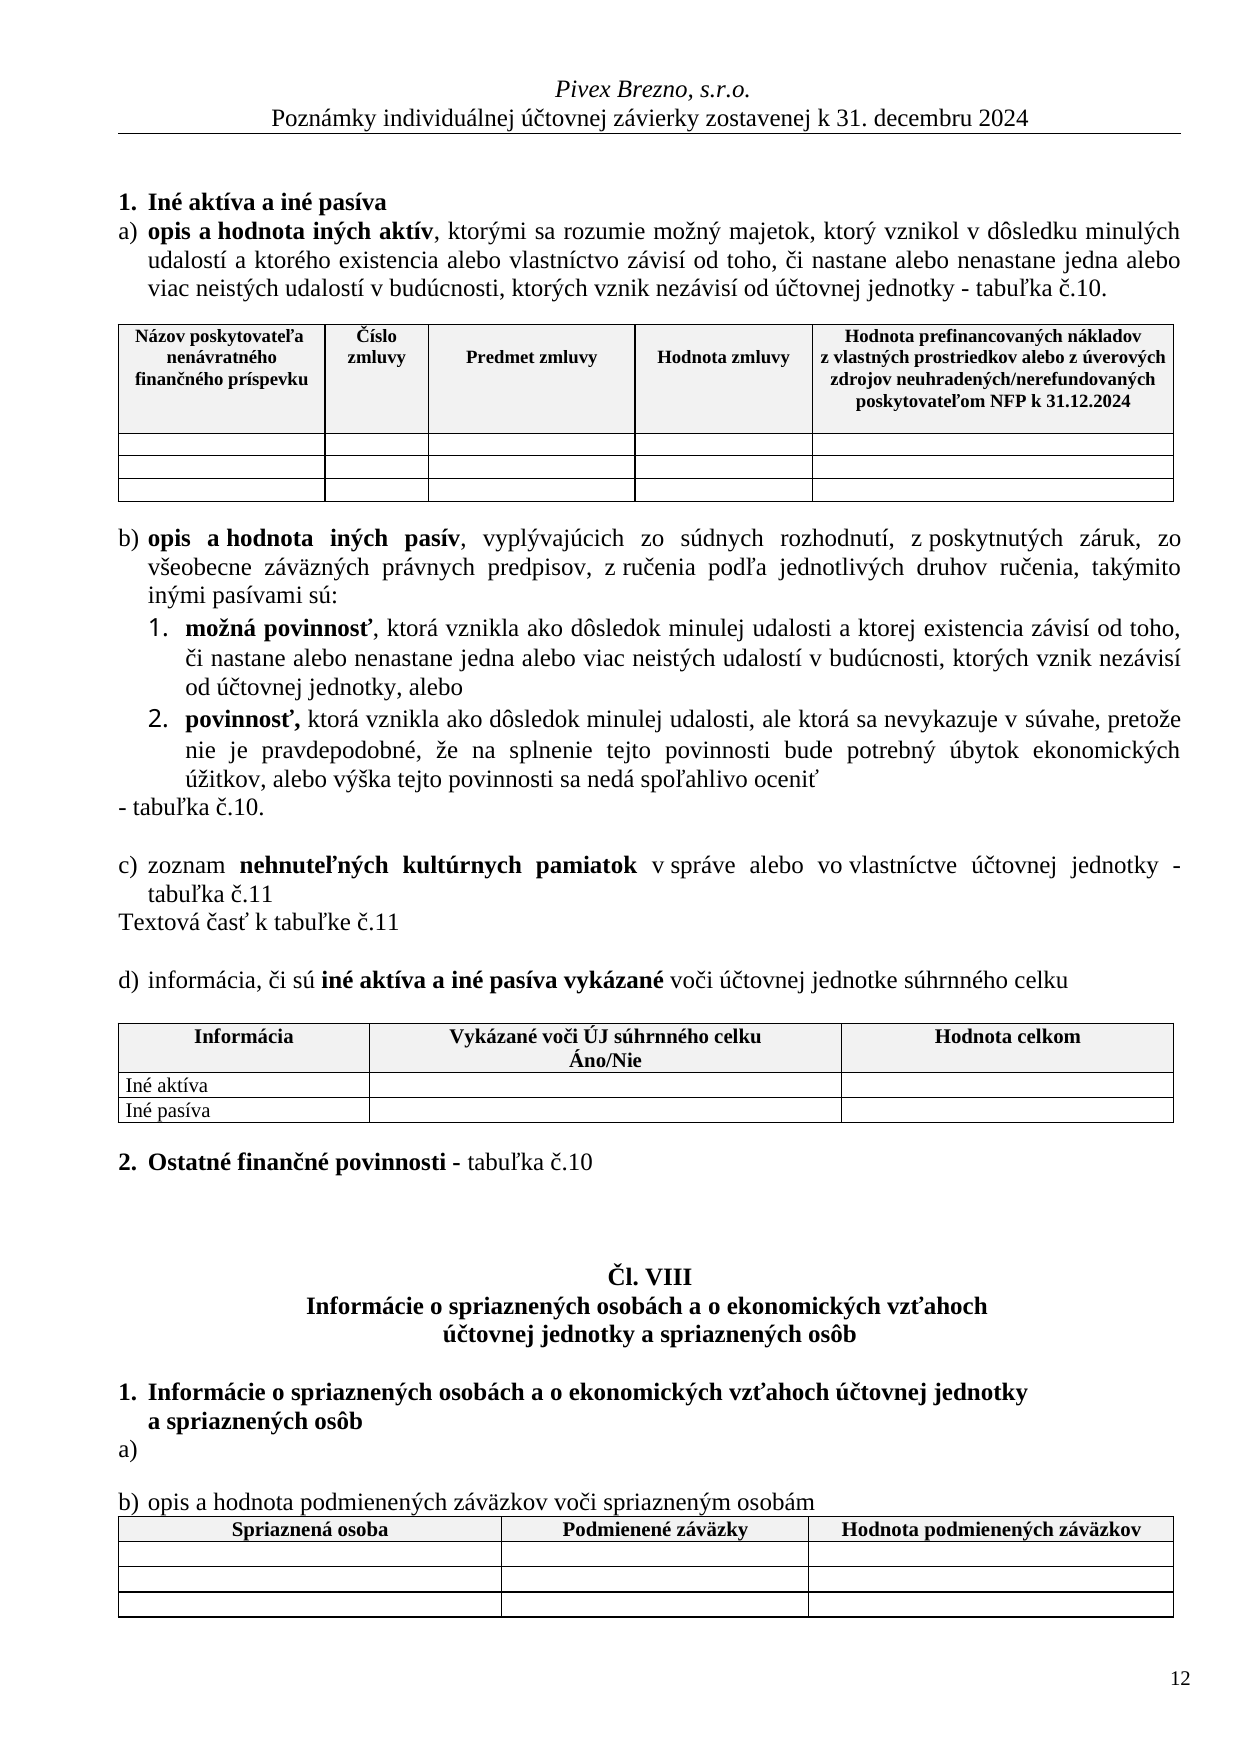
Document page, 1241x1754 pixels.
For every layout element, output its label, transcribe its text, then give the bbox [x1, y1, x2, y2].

table_cell [813, 479, 1173, 501]
table_cell [119, 456, 324, 478]
table_cell [636, 479, 812, 501]
table_cell [502, 1567, 808, 1591]
table_cell [842, 1098, 1173, 1122]
list možná povinnosť, ktorá vznikla ako dôsledok minulej udalosti a ktorej existencia závisí od toho, či nastane alebo nenastane jedna alebo viac neistých udalostí v budúcnosti, ktorých vznik nezávisí od účtovnej jednotky, alebo [148, 609, 1181, 701]
table_cell [502, 1593, 808, 1616]
table_header Číslo zmluvy [326, 325, 428, 433]
table_header Informácia [119, 1024, 369, 1072]
table_cell [813, 434, 1173, 455]
table_cell [326, 456, 428, 478]
table_cell [813, 456, 1173, 478]
table_header Hodnota prefinancovaných nákladov z vlastných prostriedkov alebo z úverových zdrojov neuhradených/nerefundovaných poskytovateľom NFP k 31.12.2024 [813, 325, 1173, 433]
table_cell [636, 434, 812, 455]
table_cell [119, 1542, 501, 1566]
table_header Spriaznená osoba [119, 1517, 501, 1541]
table_cell [119, 479, 324, 501]
table_header Hodnota podmienených záväzkov [809, 1517, 1173, 1541]
table_cell [370, 1098, 841, 1122]
table_header Podmienené záväzky [502, 1517, 808, 1541]
table_cell [809, 1542, 1173, 1566]
list opis a hodnota podmienených záväzkov voči spriazneným osobám [118, 1487, 1181, 1516]
list Ostatné finančné povinnosti - tabuľka č.10 [118, 1147, 1181, 1176]
table_cell [429, 434, 634, 455]
table_header Názov poskytovateľa nenávratného finančného príspevku [119, 325, 324, 433]
table_cell Iné aktíva [119, 1073, 369, 1097]
list opis a hodnota iných pasív, vyplývajúcich zo súdnych rozhodnutí, z poskytnutých záruk, zo všeobecne záväzných právnych predpisov, z ručenia podľa jednotlivých druhov ručenia, takýmito inými pasívami sú: [118, 523, 1181, 609]
list opis a hodnota iných aktív, ktorými sa rozumie možný majetok, ktorý vznikol v dôsledku minulých udalostí a ktorého existencia alebo vlastníctvo závisí od toho, či nastane alebo nenastane jedna alebo viac neistých udalostí v budúcnosti, ktorých vznik nezávisí od účtovnej jednotky - tabuľka č.10. [118, 216, 1181, 302]
text Informácie o spriaznených osobách a o ekonomických vzťahoch [118, 1291, 1181, 1319]
table_header Hodnota celkom [842, 1024, 1173, 1072]
list povinnosť, ktorá vznikla ako dôsledok minulej udalosti, ale ktorá sa nevykazuje v súvahe, pretože nie je pravdepodobné, že na splnenie tejto povinnosti bude potrebný úbytok ekonomických úžitkov, alebo výška tejto povinnosti sa nedá spoľahlivo oceniť [148, 701, 1181, 792]
list informácia, či sú iné aktíva a iné pasíva vykázané voči účtovnej jednotke súhrnného celku [118, 965, 1181, 994]
table_cell [119, 1567, 501, 1591]
table_cell [370, 1073, 841, 1097]
text Čl. VIII [118, 1262, 1181, 1291]
table_header Vykázané voči ÚJ súhrnného celku Áno/Nie [370, 1024, 841, 1072]
table_cell [842, 1073, 1173, 1097]
table_cell [119, 1593, 501, 1616]
table_header Predmet zmluvy [429, 325, 634, 433]
table_cell [429, 456, 634, 478]
text účtovnej jednotky a spriaznených osôb [118, 1319, 1181, 1348]
text - tabuľka č.10. [118, 792, 1181, 821]
table_cell [636, 456, 812, 478]
list Informácie o spriaznených osobách a o ekonomických vzťahoch účtovnej jednotky a spriaznených osôb [118, 1377, 1181, 1434]
table_cell [809, 1593, 1173, 1616]
list Iné aktíva a iné pasíva [118, 187, 1181, 216]
list zoznam nehnuteľných kultúrnych pamiatok v správe alebo vo vlastníctve účtovnej jednotky - tabuľka č.11 [118, 850, 1181, 907]
table_cell [119, 434, 324, 455]
table_cell [326, 434, 428, 455]
text Textová časť k tabuľke č.11 [118, 907, 1181, 936]
table_header Hodnota zmluvy [636, 325, 812, 433]
table_cell Iné pasíva [119, 1098, 369, 1122]
table_cell [326, 479, 428, 501]
table_cell [809, 1567, 1173, 1591]
table_cell [429, 479, 634, 501]
table_cell [502, 1542, 808, 1566]
